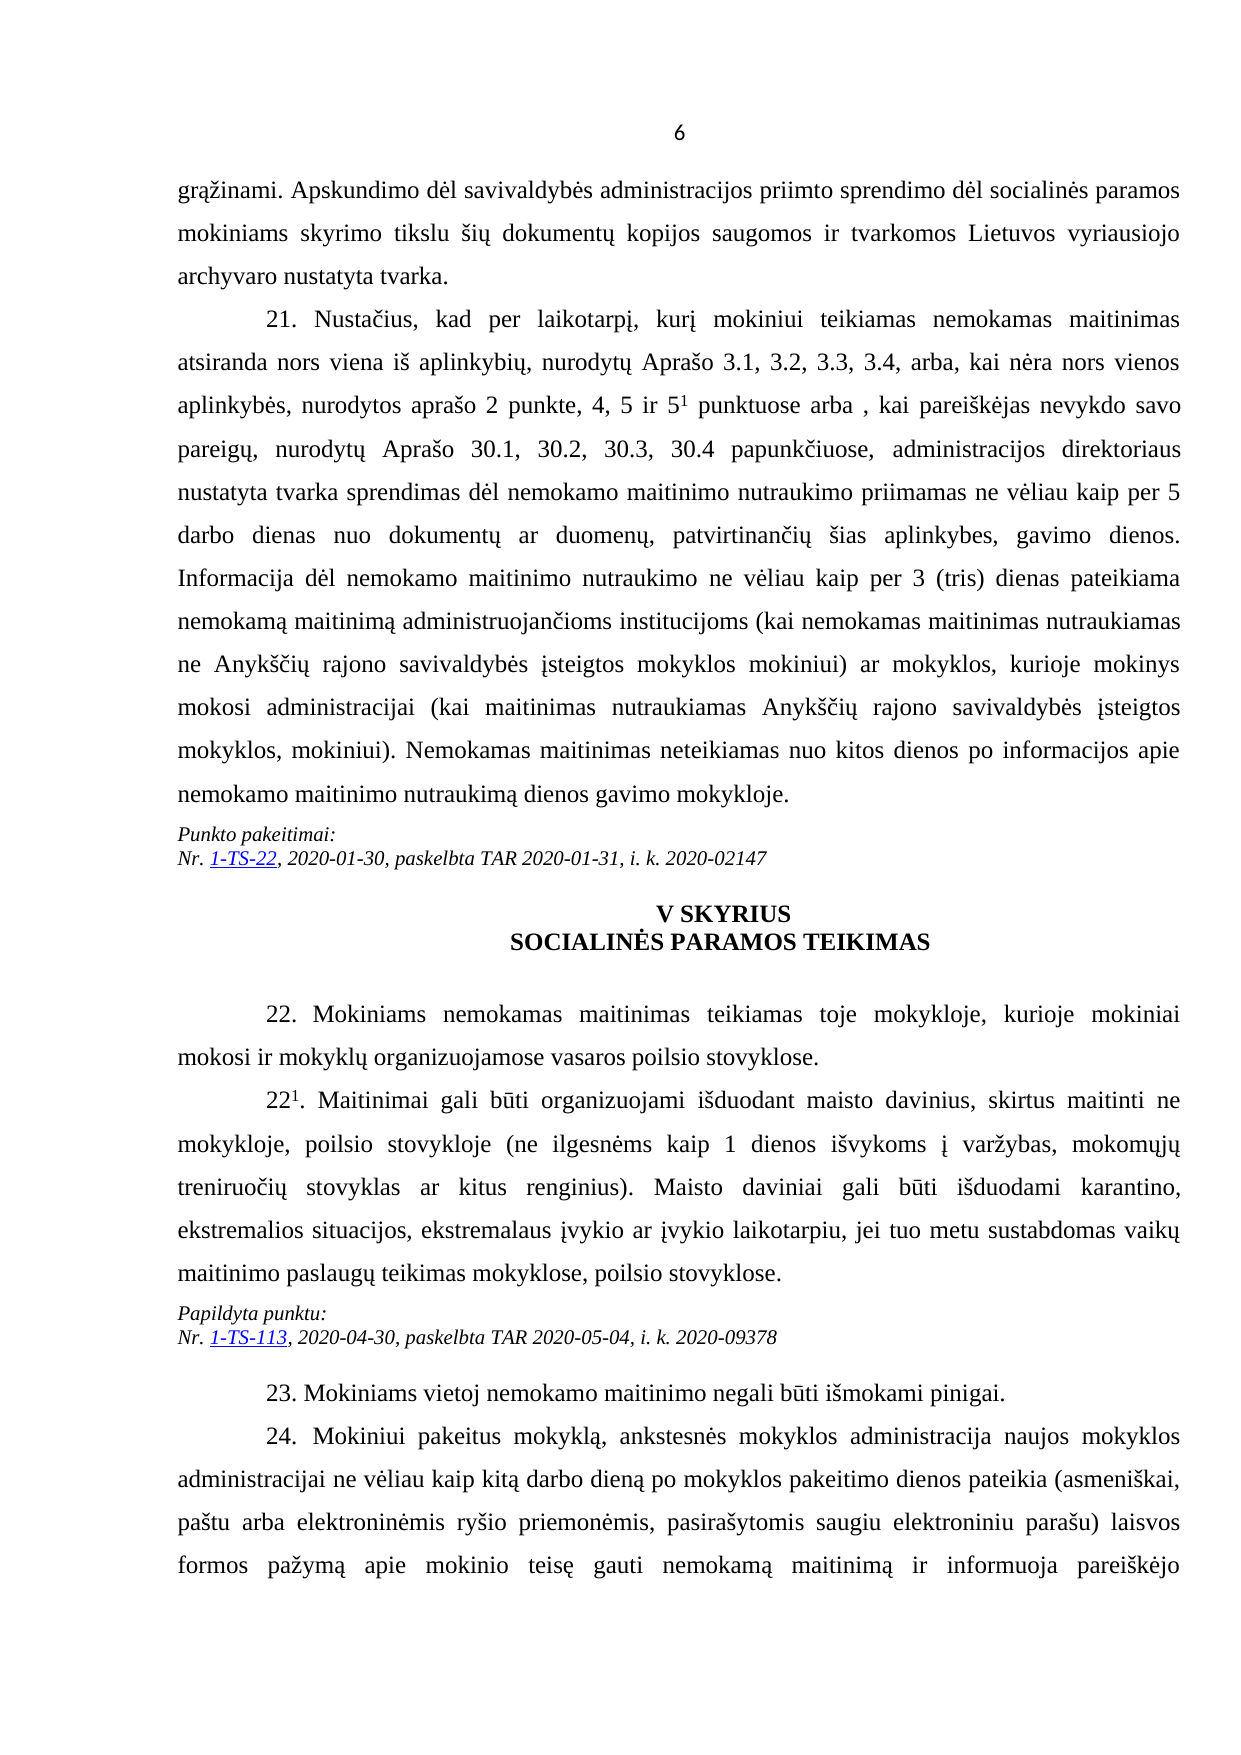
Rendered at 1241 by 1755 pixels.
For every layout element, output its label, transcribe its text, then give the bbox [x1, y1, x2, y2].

text 22. Mokiniams nemokamas maitinimas teikiamas toje mokykloje, kurioje mokiniai mokosi ir mokyklų organizuojamose vasaros poilsio stovyklose. [177, 999, 1181, 1071]
text 21. Nustačius, kad per laikotarpį, kurį mokiniui teikiamas nemokamas maitinimas atsiranda nors viena iš aplinkybių, nurodytų Aprašo 3.1, 3.2, 3.3, 3.4, arba, kai nėra nors vienos aplinkybės, nurodytos aprašo 2 punkte, 4, 5 ir 51 punktuose arba , kai pareiškėjas nevykdo savo pareigų, nurodytų Aprašo 30.1, 30.2, 30.3, 30.4 papunkčiuose, administracijos direktoriaus nustatyta tvarka sprendimas dėl nemokamo maitinimo nutraukimo priimamas ne vėliau kaip per 5 darbo dienas nuo dokumentų ar duomenų, patvirtinančių šias aplinkybes, gavimo dienos. Informacija dėl nemokamo maitinimo nutraukimo ne vėliau kaip per 3 (tris) dienas pateikiama nemokamą maitinimą administruojančioms institucijoms (kai nemokamas maitinimas nutraukiamas ne Anykščių rajono savivaldybės įsteigtos mokyklos mokiniui) ar mokyklos, kurioje mokinys mokosi administracijai (kai maitinimas nutraukiamas Anykščių rajono savivaldybės įsteigtos mokyklos, mokiniui). Nemokamas maitinimas neteikiamas nuo kitos dienos po informacijos apie nemokamo maitinimo nutraukimą dienos gavimo mokykloje. [177, 304, 1181, 807]
text grąžinami. Apskundimo dėl savivaldybės administracijos priimto sprendimo dėl socialinės paramos mokiniams skyrimo tikslu šių dokumentų kopijos saugomos ir tvarkomos Lietuvos vyriausiojo archyvaro nustatyta tvarka. [177, 175, 1181, 290]
text 221. Maitinimai gali būti organizuojami išduodant maisto davinius, skirtus maitinti ne mokykloje, poilsio stovykloje (ne ilgesnėms kaip 1 dienos išvykoms į varžybas, mokomųjų treniruočių stovyklas ar kitus renginius). Maisto daviniai gali būti išduodami karantino, ekstremalios situacijos, ekstremalaus įvykio ar įvykio laikotarpiu, jei tuo metu sustabdomas vaikų maitinimo paslaugų teikimas mokyklose, poilsio stovyklose. [177, 1086, 1181, 1287]
text V SKYRIUS [266, 899, 1181, 927]
text Nr. 1-TS-22, 2020-01-30, paskelbta TAR 2020-01-31, i. k. 2020-02147 [177, 846, 1181, 870]
text Punkto pakeitimai: [177, 822, 1181, 846]
text SOCIALINĖS PARAMOS TEIKIMAS [266, 927, 1181, 956]
text 24. Mokiniui pakeitus mokyklą, ankstesnės mokyklos administracija naujos mokyklos administracijai ne vėliau kaip kitą darbo dieną po mokyklos pakeitimo dienos pateikia (asmeniškai, paštu arba elektroninėmis ryšio priemonėmis, pasirašytomis saugiu elektroniniu parašu) laisvos formos pažymą apie mokinio teisę gauti nemokamą maitinimą ir informuoja pareiškėjo [177, 1421, 1181, 1579]
text Nr. 1-TS-113, 2020-04-30, paskelbta TAR 2020-05-04, i. k. 2020-09378 [177, 1325, 1181, 1349]
text Papildyta punktu: [177, 1301, 1181, 1325]
text 23. Mokiniams vietoj nemokamo maitinimo negali būti išmokami pinigai. [266, 1378, 1181, 1407]
